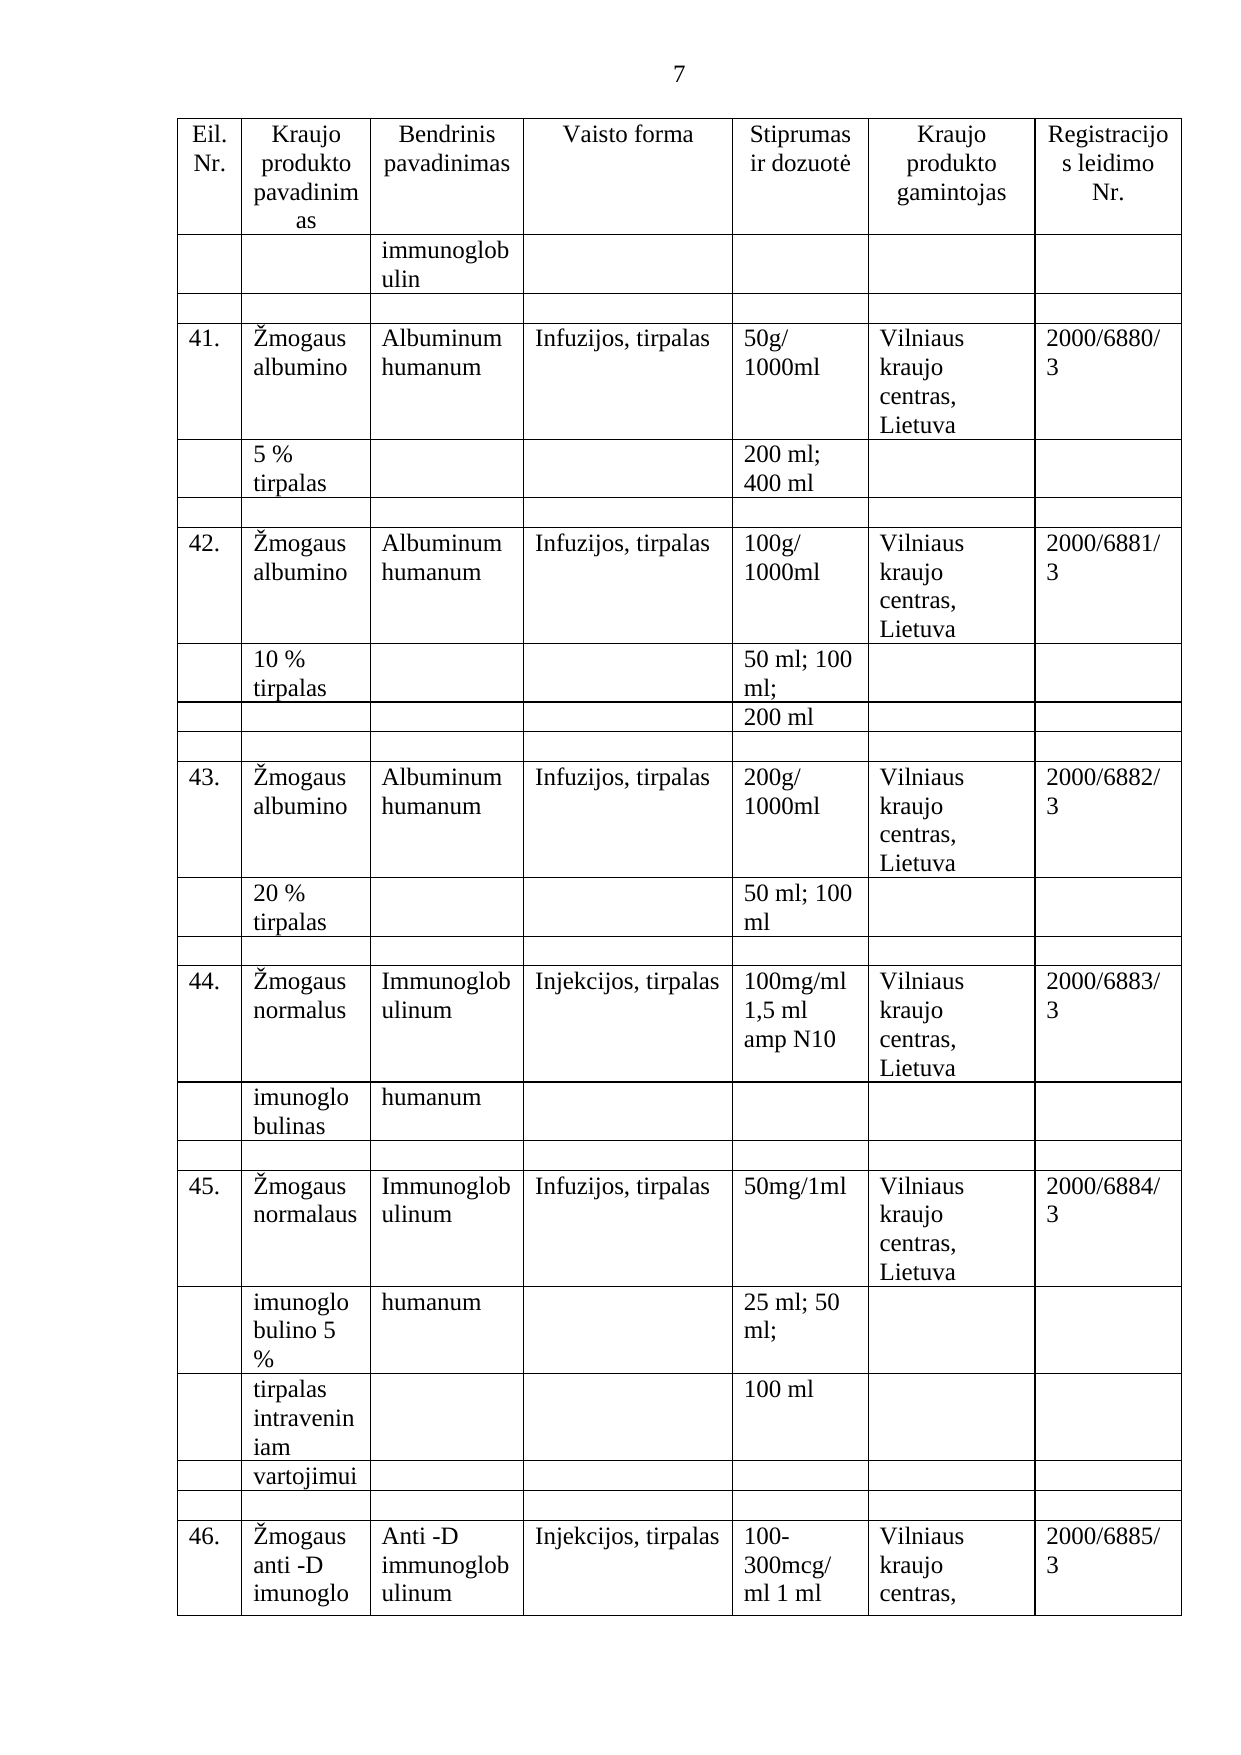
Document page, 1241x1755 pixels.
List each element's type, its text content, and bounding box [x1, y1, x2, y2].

table_cell 100mg/ml 1,5 ml amp N10 [733, 966, 868, 1081]
table_cell [1036, 1083, 1181, 1140]
table_cell [242, 937, 370, 965]
table_cell 2000/6885/3 [1036, 1521, 1181, 1615]
table_cell [371, 1461, 523, 1490]
table_cell [178, 1287, 241, 1373]
table_cell [1036, 1374, 1181, 1460]
table_cell vartojimui [242, 1461, 370, 1490]
table_cell [371, 294, 523, 322]
table_cell Žmogaus albumino [242, 762, 370, 877]
table_cell 2000/6883/3 [1036, 966, 1181, 1081]
table_cell [1036, 937, 1181, 965]
table_cell [1036, 644, 1181, 701]
table_cell [869, 732, 1034, 761]
table_cell 41. [178, 324, 241, 438]
table_cell [371, 937, 523, 965]
table_cell [869, 440, 1034, 497]
table_cell [178, 440, 241, 497]
table_cell [371, 1141, 523, 1170]
table_cell [242, 703, 370, 731]
table_cell [371, 1374, 523, 1460]
table_cell Infuzijos, tirpalas [524, 528, 732, 643]
table_cell humanum [371, 1083, 523, 1140]
table_cell 50g/1000ml [733, 324, 868, 438]
table_cell [869, 878, 1034, 936]
table_cell humanum [371, 1287, 523, 1373]
table_cell 42. [178, 528, 241, 643]
table_cell 2000/6884/3 [1036, 1171, 1181, 1286]
table_cell [371, 703, 523, 731]
table_cell Vilniaus kraujo centras, Lietuva [869, 966, 1034, 1081]
table_cell Žmogaus normalus [242, 966, 370, 1081]
table_cell [869, 1083, 1034, 1140]
table_cell [178, 732, 241, 761]
table_cell [733, 1083, 868, 1140]
table_cell [869, 498, 1034, 527]
table_cell [524, 294, 732, 322]
table_cell [1036, 440, 1181, 497]
table_cell [524, 1141, 732, 1170]
table_cell [178, 937, 241, 965]
table_cell Infuzijos, tirpalas [524, 324, 732, 438]
table_cell [1036, 294, 1181, 322]
table_cell [869, 294, 1034, 322]
table_cell [524, 498, 732, 527]
table_cell tirpalas intraveniniam [242, 1374, 370, 1460]
table_cell Albuminum humanum [371, 528, 523, 643]
table_cell Albuminum humanum [371, 324, 523, 438]
table_cell 25 ml; 50 ml; [733, 1287, 868, 1373]
table_cell [524, 1491, 732, 1520]
table_cell [1036, 703, 1181, 731]
table_header Stiprumas ir dozuotė [733, 119, 868, 234]
table_cell Immunoglobulinum [371, 1171, 523, 1286]
table_cell Immunoglobulinum [371, 966, 523, 1081]
table_cell [178, 1491, 241, 1520]
table_cell 2000/6881/3 [1036, 528, 1181, 643]
table_cell imunoglobulino 5 % [242, 1287, 370, 1373]
table_cell [178, 1461, 241, 1490]
table_cell Injekcijos, tirpalas [524, 966, 732, 1081]
table_cell [733, 294, 868, 322]
table_cell [869, 1374, 1034, 1460]
table_cell [733, 498, 868, 527]
table_cell [178, 878, 241, 936]
table_cell Vilniaus kraujo centras, Lietuva [869, 528, 1034, 643]
table_cell 50mg/1ml [733, 1171, 868, 1286]
table_cell [733, 1141, 868, 1170]
table_cell Infuzijos, tirpalas [524, 1171, 732, 1286]
table_cell Vilniaus kraujo centras, Lietuva [869, 762, 1034, 877]
table_cell 200 ml; 400 ml [733, 440, 868, 497]
table_cell [178, 1083, 241, 1140]
table_cell [524, 440, 732, 497]
table_cell [178, 703, 241, 731]
table_cell Albuminum humanum [371, 762, 523, 877]
table_header Eil. Nr. [178, 119, 241, 234]
table_cell 46. [178, 1521, 241, 1615]
table_cell [242, 732, 370, 761]
table_cell [242, 294, 370, 322]
table_cell 20 % tirpalas [242, 878, 370, 936]
table_cell 2000/6880/3 [1036, 324, 1181, 438]
table_cell Žmogaus albumino [242, 324, 370, 438]
table_cell Anti -D immunoglobulinum [371, 1521, 523, 1615]
table_cell [1036, 235, 1181, 293]
table_cell [178, 498, 241, 527]
table_cell 100-300mcg/ ml 1 ml [733, 1521, 868, 1615]
table_cell 43. [178, 762, 241, 877]
table_cell [524, 937, 732, 965]
table_cell 5 % tirpalas [242, 440, 370, 497]
table_cell [371, 878, 523, 936]
table_cell [869, 644, 1034, 701]
table_cell [869, 1141, 1034, 1170]
table_cell [869, 235, 1034, 293]
table_cell [524, 878, 732, 936]
table_cell [1036, 732, 1181, 761]
table_cell [869, 937, 1034, 965]
table_cell [242, 1141, 370, 1170]
table_cell Vilniaus kraujo centras, Lietuva [869, 1171, 1034, 1286]
table_cell imunoglobulinas [242, 1083, 370, 1140]
table_cell Žmogaus anti -D imunoglo [242, 1521, 370, 1615]
table_cell 2000/6882/3 [1036, 762, 1181, 877]
table_cell Vilniaus kraujo centras, [869, 1521, 1034, 1615]
table_cell 50 ml; 100 ml; [733, 644, 868, 701]
table_cell 200 ml [733, 703, 868, 731]
table_cell [524, 1083, 732, 1140]
table_cell [1036, 878, 1181, 936]
table_header Bendrinis pavadinimas [371, 119, 523, 234]
table_cell [733, 732, 868, 761]
table_cell [733, 1491, 868, 1520]
table_cell 44. [178, 966, 241, 1081]
table_cell [371, 498, 523, 527]
table_cell 100 ml [733, 1374, 868, 1460]
table_cell [242, 235, 370, 293]
table_cell [178, 235, 241, 293]
table_cell immunoglobulin [371, 235, 523, 293]
table_cell [1036, 1461, 1181, 1490]
table_cell [869, 1287, 1034, 1373]
table_cell [524, 1287, 732, 1373]
table_cell [524, 235, 732, 293]
table_cell [733, 235, 868, 293]
table_cell [1036, 498, 1181, 527]
table_cell [178, 1374, 241, 1460]
table_header Kraujo produkto gamintojas [869, 119, 1034, 234]
table_cell 100g/1000ml [733, 528, 868, 643]
table_cell [1036, 1141, 1181, 1170]
table_cell [524, 1461, 732, 1490]
table_cell Vilniaus kraujo centras, Lietuva [869, 324, 1034, 438]
table_cell [524, 703, 732, 731]
table_header Vaisto forma [524, 119, 732, 234]
table_cell [733, 1461, 868, 1490]
table_cell [1036, 1491, 1181, 1520]
table_cell [1036, 1287, 1181, 1373]
table_cell [524, 732, 732, 761]
table_cell [869, 703, 1034, 731]
table_cell [371, 644, 523, 701]
table_cell 50 ml; 100 ml [733, 878, 868, 936]
table_cell [371, 732, 523, 761]
table_cell [524, 1374, 732, 1460]
table_cell [178, 644, 241, 701]
table_cell 45. [178, 1171, 241, 1286]
table_cell [371, 440, 523, 497]
table_cell 200g/1000ml [733, 762, 868, 877]
table_cell Injekcijos, tirpalas [524, 1521, 732, 1615]
table_cell Infuzijos, tirpalas [524, 762, 732, 877]
table_cell Žmogaus normalaus [242, 1171, 370, 1286]
table_cell [178, 294, 241, 322]
table_cell 10 % tirpalas [242, 644, 370, 701]
table_cell [242, 498, 370, 527]
table_header Kraujo produkto pavadinimas [242, 119, 370, 234]
table_header Registracijos leidimo Nr. [1036, 119, 1181, 234]
table_cell [733, 937, 868, 965]
table_cell [371, 1491, 523, 1520]
table_cell [242, 1491, 370, 1520]
table_cell [524, 644, 732, 701]
table_cell [869, 1461, 1034, 1490]
table_cell [178, 1141, 241, 1170]
table_cell Žmogaus albumino [242, 528, 370, 643]
table_cell [869, 1491, 1034, 1520]
